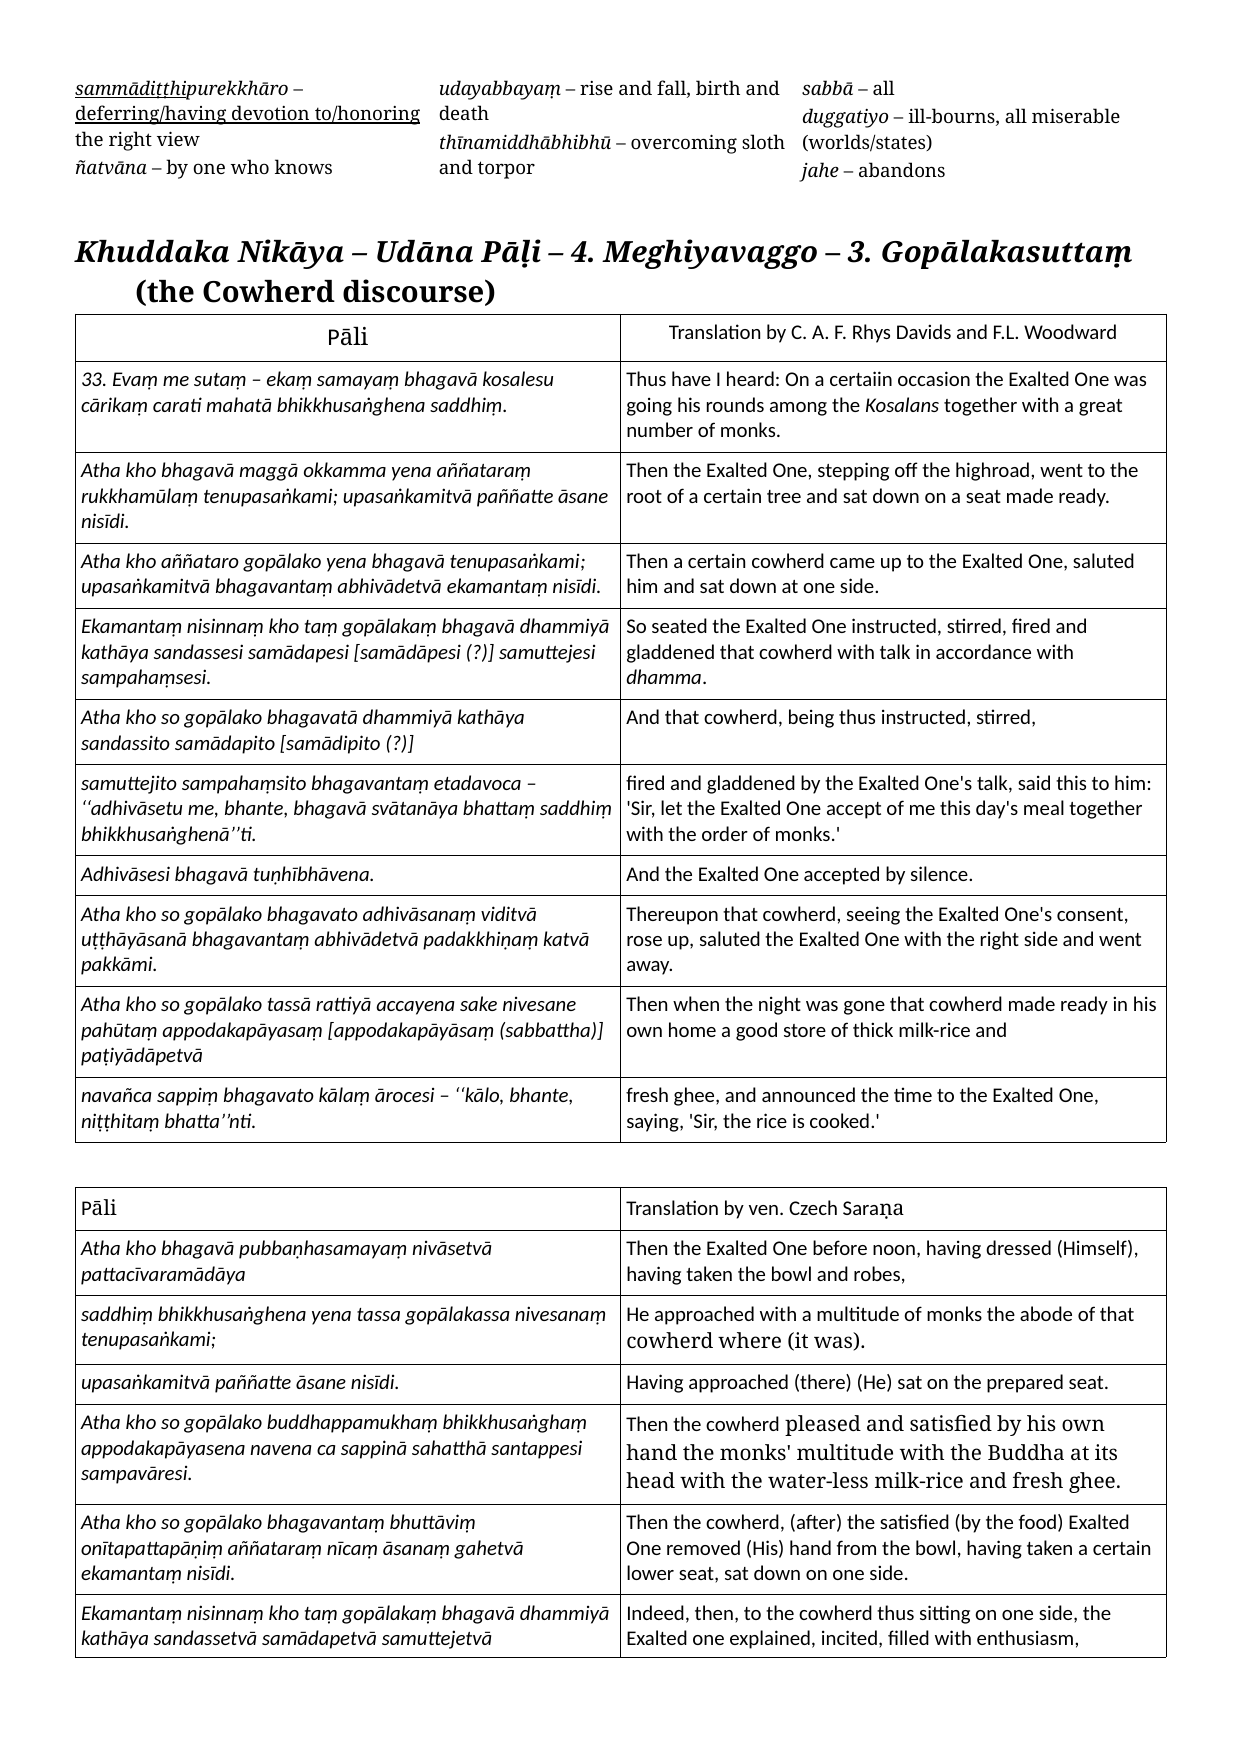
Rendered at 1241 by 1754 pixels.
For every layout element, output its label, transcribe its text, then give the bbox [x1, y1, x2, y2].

table_cell samuttejito sampahaṃsito bhagavantaṃ etadavoca – ‘‘adhivāsetu me, bhante, bhagavā svātanāya bhattaṃ saddhiṃ bhikkhusaṅghenā’’ti. [76, 765, 620, 855]
subtitle Khuddaka Nikāya – Udāna Pāḷi – 4. Meghiyavaggo – 3. Gopālakasuttaṃ (the Cowherd discourse) [75, 231, 1166, 311]
table_cell Then the Exalted One, stepping off the highroad, went to the root of a certain tree and sat down on a seat made ready. [621, 453, 1166, 542]
text sammādiṭṭhipurekkhāro – deferring/having devotion to/honoring the right view [75, 75, 438, 152]
table_cell fresh ghee, and announced the time to the Exalted One, saying, 'Sir, the rice is cooked.' [621, 1078, 1166, 1142]
table_cell Then the cowherd, (after) the satisfied (by the food) Exalted One removed (His) hand from the bowl, having taken a certain lower seat, sat down on one side. [621, 1505, 1166, 1594]
table_cell Ekamantaṃ nisinnaṃ kho taṃ gopālakaṃ bhagavā dhammiyā kathāya sandassesi samādapesi [samādāpesi (?)] samuttejesi sampahaṃsesi. [76, 609, 620, 699]
table_cell Ekamantaṃ nisinnaṃ kho taṃ gopālakaṃ bhagavā dhammiyā kathāya sandassetvā samādapetvā samuttejetvā [76, 1595, 620, 1657]
table_cell So seated the Exalted One instructed, stirred, fired and gladdened that cowherd with talk in accordance with dhamma. [621, 609, 1166, 699]
table_cell Atha kho so gopālako bhagavantaṃ bhuttāviṃ onītapattapāṇiṃ aññataraṃ nīcaṃ āsanaṃ gahetvā ekamantaṃ nisīdi. [76, 1505, 620, 1594]
table_cell And that cowherd, being thus instructed, stirred, [621, 700, 1166, 764]
table_cell Thus have I heard: On a certaiin occasion the Exalted One was going his rounds among the Kosalans together with a great number of monks. [621, 362, 1166, 452]
table_cell Atha kho so gopālako bhagavatā dhammiyā kathāya sandassito samādapito [samādipito (?)] [76, 700, 620, 764]
text jahe – abandons [802, 158, 1166, 183]
text duggatiyo – ill-bourns, all miserable (worlds/states) [802, 103, 1166, 154]
table_cell navañca sappiṃ bhagavato kālaṃ ārocesi – ‘‘kālo, bhante, niṭṭhitaṃ bhatta’’nti. [76, 1078, 620, 1142]
table_cell Atha kho aññataro gopālako yena bhagavā tenupasaṅkami; upasaṅkamitvā bhagavantaṃ abhivādetvā ekamantaṃ nisīdi. [76, 544, 620, 608]
text udayabbayaṃ – rise and fall, birth and death [438, 75, 802, 126]
table_cell fired and gladdened by the Exalted One's talk, said this to him: 'Sir, let the Exalted One accept of me this day's meal together with the order of monks.' [621, 765, 1166, 855]
table_header Pāli [76, 315, 620, 361]
text thīnamiddhābhibhū – overcoming sloth and torpor [438, 129, 802, 180]
table_cell Atha kho so gopālako bhagavato adhivāsanaṃ viditvā uṭṭhāyāsanā bhagavantaṃ abhivādetvā padakkhiṇaṃ katvā pakkāmi. [76, 896, 620, 986]
table_cell Atha kho bhagavā maggā okkamma yena aññataraṃ rukkhamūlaṃ tenupasaṅkami; upasaṅkamitvā paññatte āsane nisīdi. [76, 453, 620, 542]
table_cell And the Exalted One accepted by silence. [621, 856, 1166, 895]
table_cell Thereupon that cowherd, seeing the Exalted One's consent, rose up, saluted the Exalted One with the right side and went away. [621, 896, 1166, 986]
table_header Translation by ven. Czech Saraṇa [621, 1188, 1166, 1230]
table_cell saddhiṃ bhikkhusaṅghena yena tassa gopālakassa nivesanaṃ tenupasaṅkami; [76, 1296, 620, 1364]
table_cell Then the cowherd pleased and satisfied by his own hand the monks' multitude with the Buddha at its head with the water-less milk-rice and fresh ghee. [621, 1405, 1166, 1503]
table_cell Having approached (there) (He) sat on the prepared seat. [621, 1365, 1166, 1404]
table_cell Then the Exalted One before noon, having dressed (Himself), having taken the bowl and robes, [621, 1231, 1166, 1295]
table_cell 33. Evaṃ me sutaṃ – ekaṃ samayaṃ bhagavā kosalesu cārikaṃ carati mahatā bhikkhusaṅghena saddhiṃ. [76, 362, 620, 452]
table_cell Then a certain cowherd came up to the Exalted One, saluted him and sat down at one side. [621, 544, 1166, 608]
table_cell He approached with a multitude of monks the abode of that cowherd where (it was). [621, 1296, 1166, 1364]
table_cell Indeed, then, to the cowherd thus sitting on one side, the Exalted one explained, incited, filled with enthusiasm, [621, 1595, 1166, 1657]
text sabbā – all [802, 75, 1166, 101]
table_header Pāli [76, 1188, 620, 1230]
table_cell upasaṅkamitvā paññatte āsane nisīdi. [76, 1365, 620, 1404]
table_cell Then when the night was gone that cowherd made ready in his own home a good store of thick milk-rice and [621, 987, 1166, 1077]
table_cell Atha kho bhagavā pubbaṇhasamayaṃ nivāsetvā pattacīvaramādāya [76, 1231, 620, 1295]
table_cell Atha kho so gopālako buddhappamukhaṃ bhikkhusaṅghaṃ appodakapāyasena navena ca sappinā sahatthā santappesi sampavāresi. [76, 1405, 620, 1503]
text ñatvāna – by one who knows [75, 154, 438, 180]
table_header Translation by C. A. F. Rhys Davids and F.L. Woodward [621, 315, 1166, 361]
table_cell Atha kho so gopālako tassā rattiyā accayena sake nivesane pahūtaṃ appodakapāyasaṃ [appodakapāyāsaṃ (sabbattha)] paṭiyādāpetvā [76, 987, 620, 1077]
table_cell Adhivāsesi bhagavā tuṇhībhāvena. [76, 856, 620, 895]
